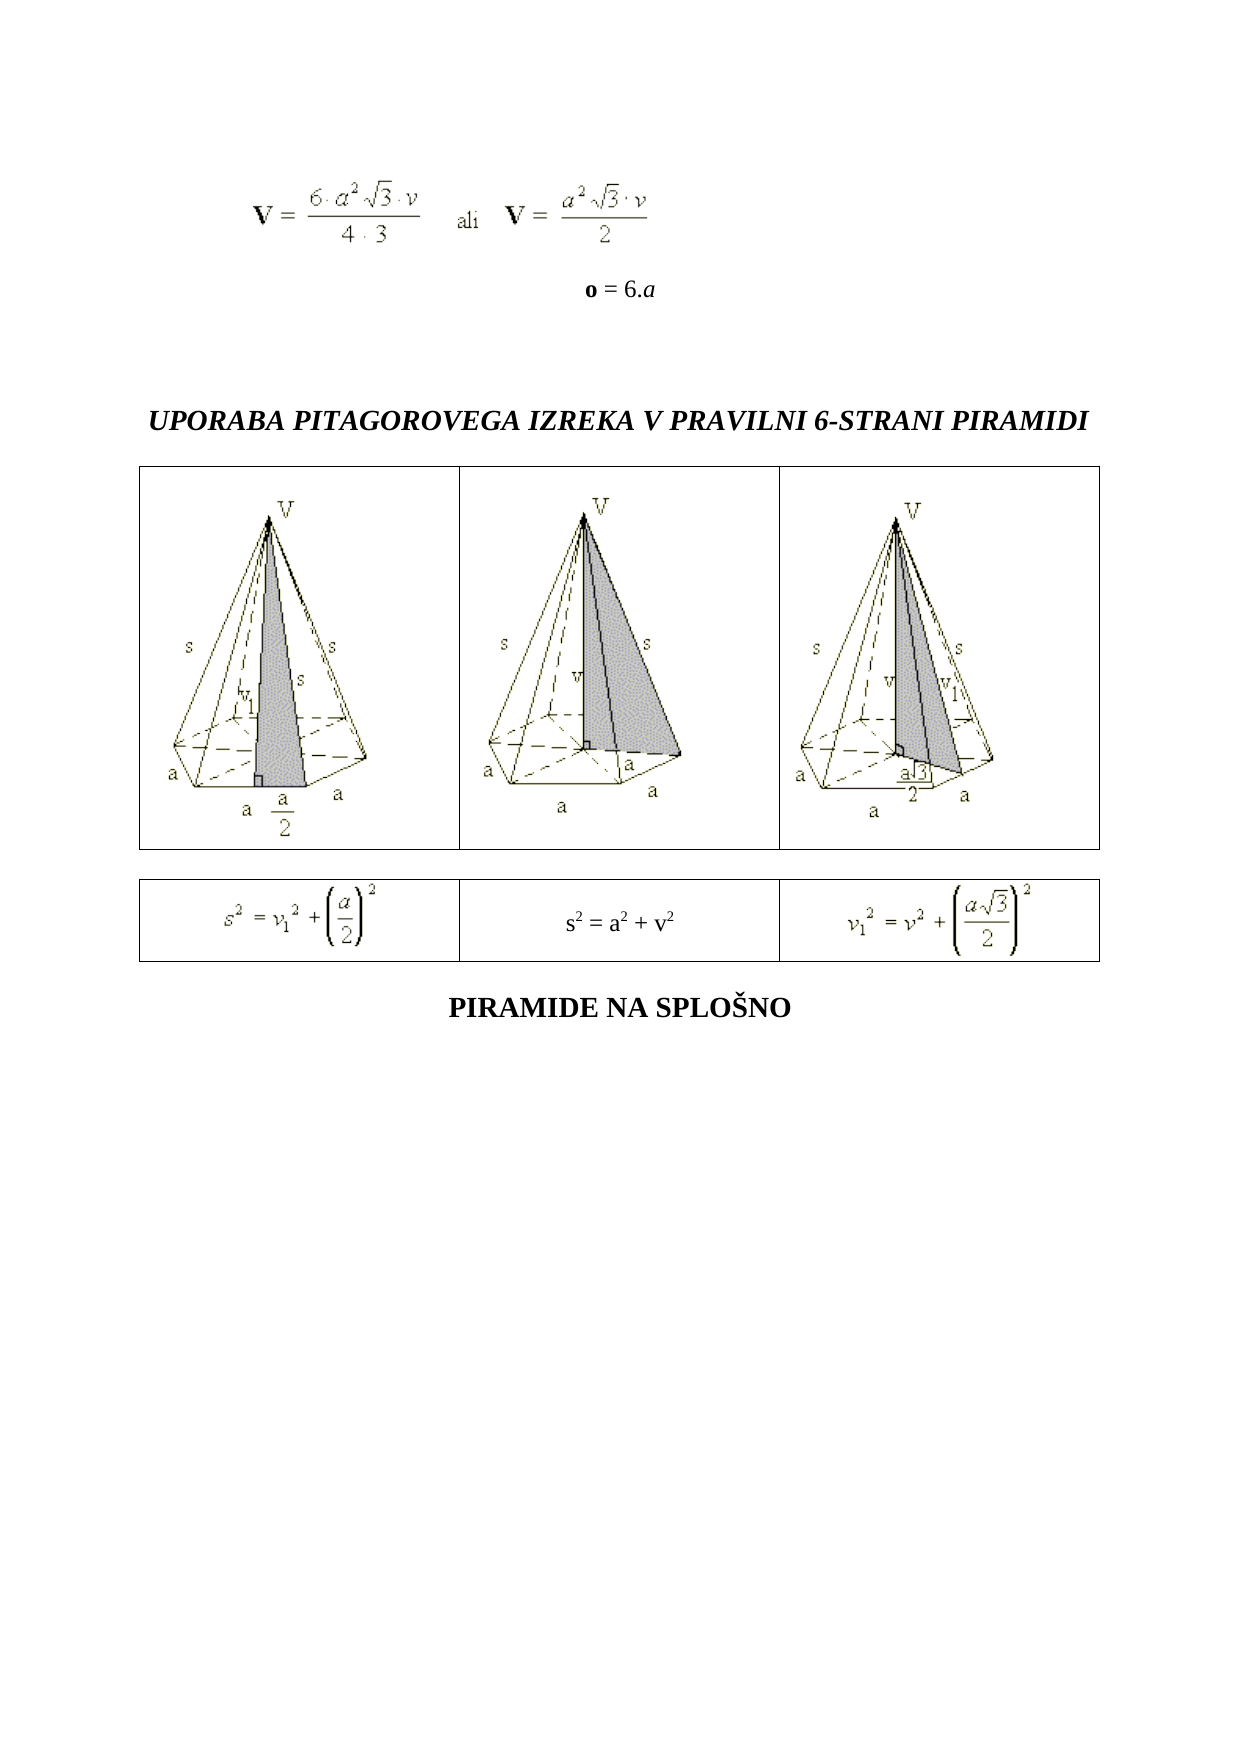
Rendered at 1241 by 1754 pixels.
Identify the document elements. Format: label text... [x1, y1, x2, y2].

picture [845, 879, 1035, 961]
picture [467, 495, 702, 824]
table_header [780, 467, 1099, 849]
table_header s2 = a2 + v2 [460, 880, 779, 961]
text o = 6.a [148, 274, 1093, 303]
table_header [780, 880, 845, 961]
subtitle UPORABA PITAGOROVEGA IZREKA V PRAVILNI 6-STRANI PIRAMIDI [148, 403, 1093, 437]
table_header [140, 467, 459, 849]
picture [787, 495, 1014, 838]
picture [220, 879, 380, 953]
table_header [140, 880, 459, 961]
picture [147, 495, 389, 849]
subtitle PIRAMIDE NA SPLOŠNO [148, 991, 1093, 1024]
picture [253, 176, 657, 246]
table_header [1035, 880, 1099, 961]
table_header [460, 467, 779, 849]
